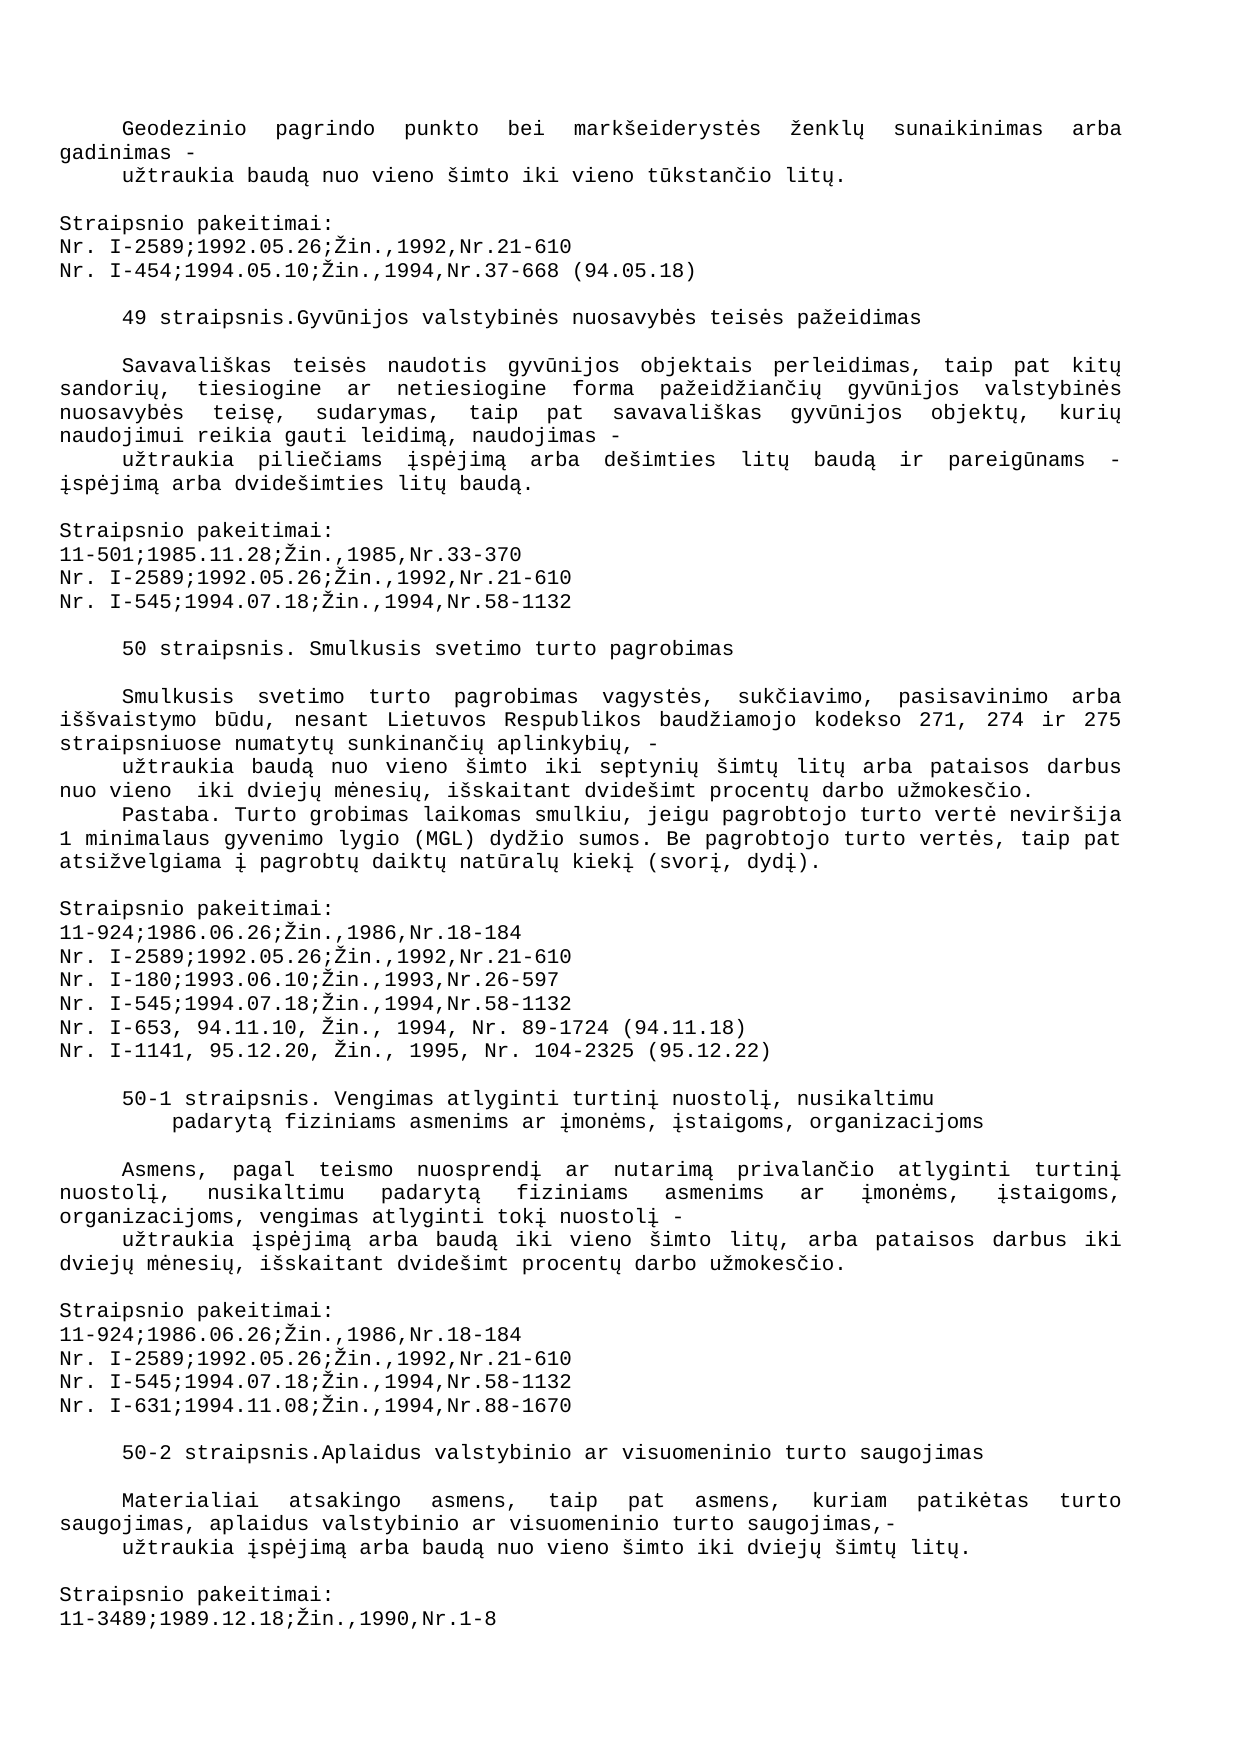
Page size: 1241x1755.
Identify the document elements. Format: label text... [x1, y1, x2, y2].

text Nr. I-545;1994.07.18;Žin.,1994,Nr.58-1132 [59, 1371, 1122, 1395]
text Asmens, pagal teismo nuosprendį ar nutarimą privalančio atlyginti turtinį nuostolį, nusikaltimu padarytą fiziniams asmenims ar įmonėms, įstaigoms, organizacijoms, vengimas atlyginti tokį nuostolį - [59, 1158, 1122, 1229]
text Nr. I-2589;1992.05.26;Žin.,1992,Nr.21-610 [59, 946, 1122, 969]
text Straipsnio pakeitimai: [59, 213, 1122, 236]
text užtraukia baudą nuo vieno šimto iki vieno tūkstančio litų. [59, 165, 1122, 189]
text padarytą fiziniams asmenims ar įmonėms, įstaigoms, organizacijoms [59, 1111, 1122, 1135]
text Nr. I-653, 94.11.10, Žin., 1994, Nr. 89-1724 (94.11.18) [59, 1017, 1122, 1040]
text Nr. I-545;1994.07.18;Žin.,1994,Nr.58-1132 [59, 591, 1122, 615]
text Straipsnio pakeitimai: [59, 898, 1122, 922]
text Pastaba. Turto grobimas laikomas smulkiu, jeigu pagrobtojo turto vertė neviršija 1 minimalaus gyvenimo lygio (MGL) dydžio sumos. Be pagrobtojo turto vertės, taip pat atsižvelgiama į pagrobtų daiktų natūralų kiekį (svorį, dydį). [59, 804, 1122, 875]
text užtraukia baudą nuo vieno šimto iki septynių šimtų litų arba pataisos darbus nuo vieno iki dviejų mėnesių, išskaitant dvidešimt procentų darbo užmokesčio. [59, 757, 1122, 804]
text užtraukia įspėjimą arba baudą iki vieno šimto litų, arba pataisos darbus iki dviejų mėnesių, išskaitant dvidešimt procentų darbo užmokesčio. [59, 1229, 1122, 1277]
text Straipsnio pakeitimai: [59, 1584, 1122, 1608]
text Nr. I-2589;1992.05.26;Žin.,1992,Nr.21-610 [59, 567, 1122, 591]
text Nr. I-454;1994.05.10;Žin.,1994,Nr.37-668 (94.05.18) [59, 260, 1122, 284]
text užtraukia įspėjimą arba baudą nuo vieno šimto iki dviejų šimtų litų. [59, 1537, 1122, 1561]
text Nr. I-631;1994.11.08;Žin.,1994,Nr.88-1670 [59, 1395, 1122, 1419]
text 50-2 straipsnis.Aplaidus valstybinio ar visuomeninio turto saugojimas [59, 1442, 1122, 1466]
text 11-3489;1989.12.18;Žin.,1990,Nr.1-8 [59, 1608, 1122, 1631]
text 11-501;1985.11.28;Žin.,1985,Nr.33-370 [59, 544, 1122, 567]
text 11-924;1986.06.26;Žin.,1986,Nr.18-184 [59, 1324, 1122, 1348]
text užtraukia piliečiams įspėjimą arba dešimties litų baudą ir pareigūnams - įspėjimą arba dvidešimties litų baudą. [59, 449, 1122, 496]
text 50-1 straipsnis. Vengimas atlyginti turtinį nuostolį, nusikaltimu [59, 1088, 1122, 1111]
text Geodezinio pagrindo punkto bei markšeiderystės ženklų sunaikinimas arba gadinimas - [59, 118, 1122, 165]
text Nr. I-2589;1992.05.26;Žin.,1992,Nr.21-610 [59, 236, 1122, 260]
text Materialiai atsakingo asmens, taip pat asmens, kuriam patikėtas turto saugojimas, aplaidus valstybinio ar visuomeninio turto saugojimas,- [59, 1489, 1122, 1537]
text Savavališkas teisės naudotis gyvūnijos objektais perleidimas, taip pat kitų sandorių, tiesiogine ar netiesiogine forma pažeidžiančių gyvūnijos valstybinės nuosavybės teisę, sudarymas, taip pat savavališkas gyvūnijos objektų, kurių naudojimui reikia gauti leidimą, naudojimas - [59, 354, 1122, 449]
text Nr. I-180;1993.06.10;Žin.,1993,Nr.26-597 [59, 969, 1122, 993]
text 50 straipsnis. Smulkusis svetimo turto pagrobimas [59, 638, 1122, 662]
text Nr. I-2589;1992.05.26;Žin.,1992,Nr.21-610 [59, 1348, 1122, 1371]
text Straipsnio pakeitimai: [59, 1300, 1122, 1324]
text Straipsnio pakeitimai: [59, 520, 1122, 544]
text 49 straipsnis.Gyvūnijos valstybinės nuosavybės teisės pažeidimas [59, 307, 1122, 331]
text 11-924;1986.06.26;Žin.,1986,Nr.18-184 [59, 922, 1122, 946]
text Nr. I-1141, 95.12.20, Žin., 1995, Nr. 104-2325 (95.12.22) [59, 1040, 1122, 1064]
text Nr. I-545;1994.07.18;Žin.,1994,Nr.58-1132 [59, 993, 1122, 1017]
text Smulkusis svetimo turto pagrobimas vagystės, sukčiavimo, pasisavinimo arba iššvaistymo būdu, nesant Lietuvos Respublikos baudžiamojo kodekso 271, 274 ir 275 straipsniuose numatytų sunkinančių aplinkybių, - [59, 686, 1122, 757]
